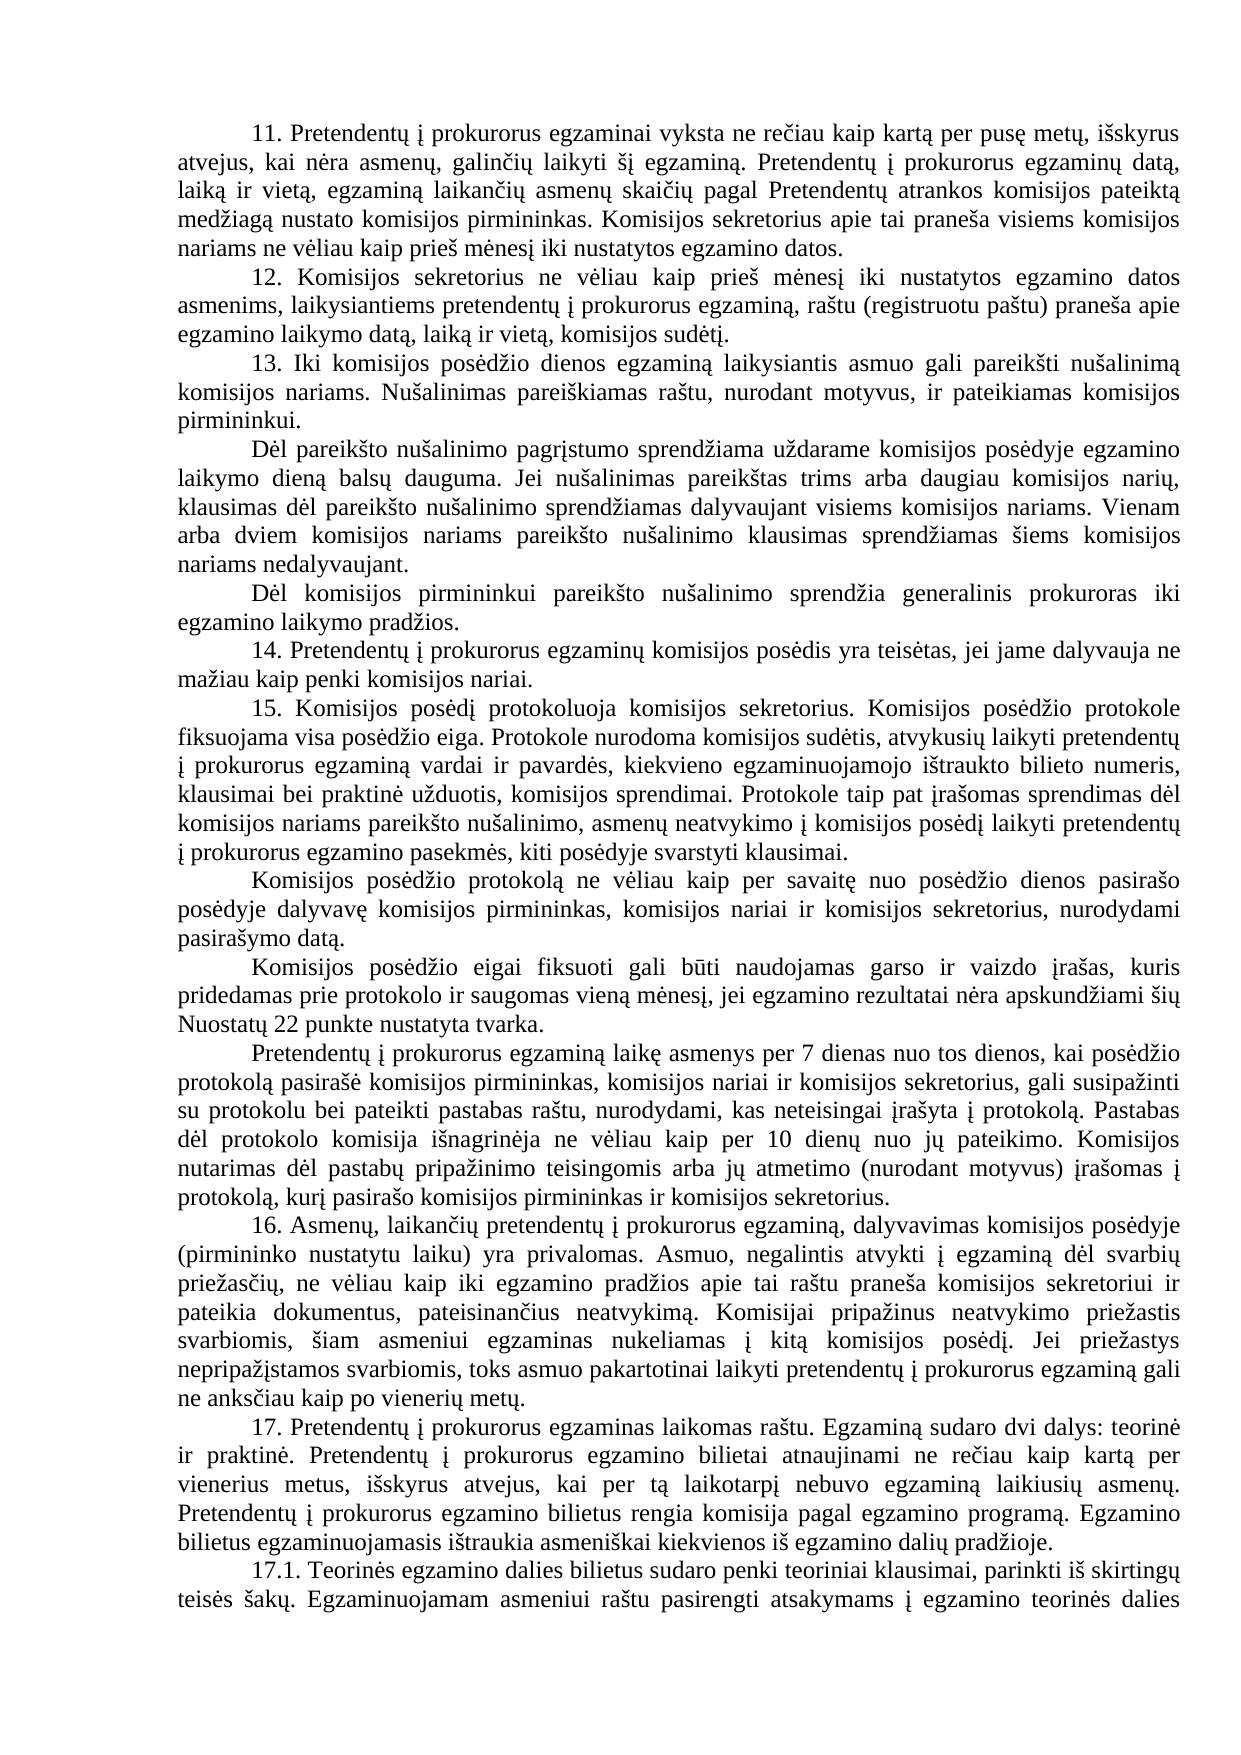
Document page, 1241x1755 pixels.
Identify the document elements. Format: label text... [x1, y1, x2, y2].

text 17. Pretendentų į prokurorus egzaminas laikomas raštu. Egzaminą sudaro dvi dalys: teorinė ir praktinė. Pretendentų į prokurorus egzamino bilietai atnaujinami ne rečiau kaip kartą per vienerius metus, išskyrus atvejus, kai per tą laikotarpį nebuvo egzaminą laikiusių asmenų. Pretendentų į prokurorus egzamino bilietus rengia komisija pagal egzamino programą. Egzamino bilietus egzaminuojamasis ištraukia asmeniškai kiekvienos iš egzamino dalių pradžioje. [177, 1412, 1181, 1556]
text 14. Pretendentų į prokurorus egzaminų komisijos posėdis yra teisėtas, jei jame dalyvauja ne mažiau kaip penki komisijos nariai. [177, 636, 1181, 693]
text Dėl pareikšto nušalinimo pagrįstumo sprendžiama uždarame komisijos posėdyje egzamino laikymo dieną balsų dauguma. Jei nušalinimas pareikštas trims arba daugiau komisijos narių, klausimas dėl pareikšto nušalinimo sprendžiamas dalyvaujant visiems komisijos nariams. Vienam arba dviem komisijos nariams pareikšto nušalinimo klausimas sprendžiamas šiems komisijos nariams nedalyvaujant. [177, 434, 1181, 578]
text Dėl komisijos pirmininkui pareikšto nušalinimo sprendžia generalinis prokuroras iki egzamino laikymo pradžios. [177, 578, 1181, 636]
text Komisijos posėdžio eigai fiksuoti gali būti naudojamas garso ir vaizdo įrašas, kuris pridedamas prie protokolo ir saugomas vieną mėnesį, jei egzamino rezultatai nėra apskundžiami šių Nuostatų 22 punkte nustatyta tvarka. [177, 952, 1181, 1038]
text Pretendentų į prokurorus egzaminą laikę asmenys per 7 dienas nuo tos dienos, kai posėdžio protokolą pasirašė komisijos pirmininkas, komisijos nariai ir komisijos sekretorius, gali susipažinti su protokolu bei pateikti pastabas raštu, nurodydami, kas neteisingai įrašyta į protokolą. Pastabas dėl protokolo komisija išnagrinėja ne vėliau kaip per 10 dienų nuo jų pateikimo. Komisijos nutarimas dėl pastabų pripažinimo teisingomis arba jų atmetimo (nurodant motyvus) įrašomas į protokolą, kurį pasirašo komisijos pirmininkas ir komisijos sekretorius. [177, 1038, 1181, 1211]
text Komisijos posėdžio protokolą ne vėliau kaip per savaitę nuo posėdžio dienos pasirašo posėdyje dalyvavę komisijos pirmininkas, komisijos nariai ir komisijos sekretorius, nurodydami pasirašymo datą. [177, 866, 1181, 952]
text 15. Komisijos posėdį protokoluoja komisijos sekretorius. Komisijos posėdžio protokole fiksuojama visa posėdžio eiga. Protokole nurodoma komisijos sudėtis, atvykusių laikyti pretendentų į prokurorus egzaminą vardai ir pavardės, kiekvieno egzaminuojamojo ištraukto bilieto numeris, klausimai bei praktinė užduotis, komisijos sprendimai. Protokole taip pat įrašomas sprendimas dėl komisijos nariams pareikšto nušalinimo, asmenų neatvykimo į komisijos posėdį laikyti pretendentų į prokurorus egzamino pasekmės, kiti posėdyje svarstyti klausimai. [177, 693, 1181, 866]
text 16. Asmenų, laikančių pretendentų į prokurorus egzaminą, dalyvavimas komisijos posėdyje (pirmininko nustatytu laiku) yra privalomas. Asmuo, negalintis atvykti į egzaminą dėl svarbių priežasčių, ne vėliau kaip iki egzamino pradžios apie tai raštu praneša komisijos sekretoriui ir pateikia dokumentus, pateisinančius neatvykimą. Komisijai pripažinus neatvykimo priežastis svarbiomis, šiam asmeniui egzaminas nukeliamas į kitą komisijos posėdį. Jei priežastys nepripažįstamos svarbiomis, toks asmuo pakartotinai laikyti pretendentų į prokurorus egzaminą gali ne anksčiau kaip po vienerių metų. [177, 1211, 1181, 1412]
text 13. Iki komisijos posėdžio dienos egzaminą laikysiantis asmuo gali pareikšti nušalinimą komisijos nariams. Nušalinimas pareiškiamas raštu, nurodant motyvus, ir pateikiamas komisijos pirmininkui. [177, 348, 1181, 434]
text 11. Pretendentų į prokurorus egzaminai vyksta ne rečiau kaip kartą per pusę metų, išskyrus atvejus, kai nėra asmenų, galinčių laikyti šį egzaminą. Pretendentų į prokurorus egzaminų datą, laiką ir vietą, egzaminą laikančių asmenų skaičių pagal Pretendentų atrankos komisijos pateiktą medžiagą nustato komisijos pirmininkas. Komisijos sekretorius apie tai praneša visiems komisijos nariams ne vėliau kaip prieš mėnesį iki nustatytos egzamino datos. [177, 118, 1181, 262]
text 12. Komisijos sekretorius ne vėliau kaip prieš mėnesį iki nustatytos egzamino datos asmenims, laikysiantiems pretendentų į prokurorus egzaminą, raštu (registruotu paštu) praneša apie egzamino laikymo datą, laiką ir vietą, komisijos sudėtį. [177, 262, 1181, 348]
text 17.1. Teorinės egzamino dalies bilietus sudaro penki teoriniai klausimai, parinkti iš skirtingų teisės šakų. Egzaminuojamam asmeniui raštu pasirengti atsakymams į egzamino teorinės dalies [177, 1556, 1181, 1613]
